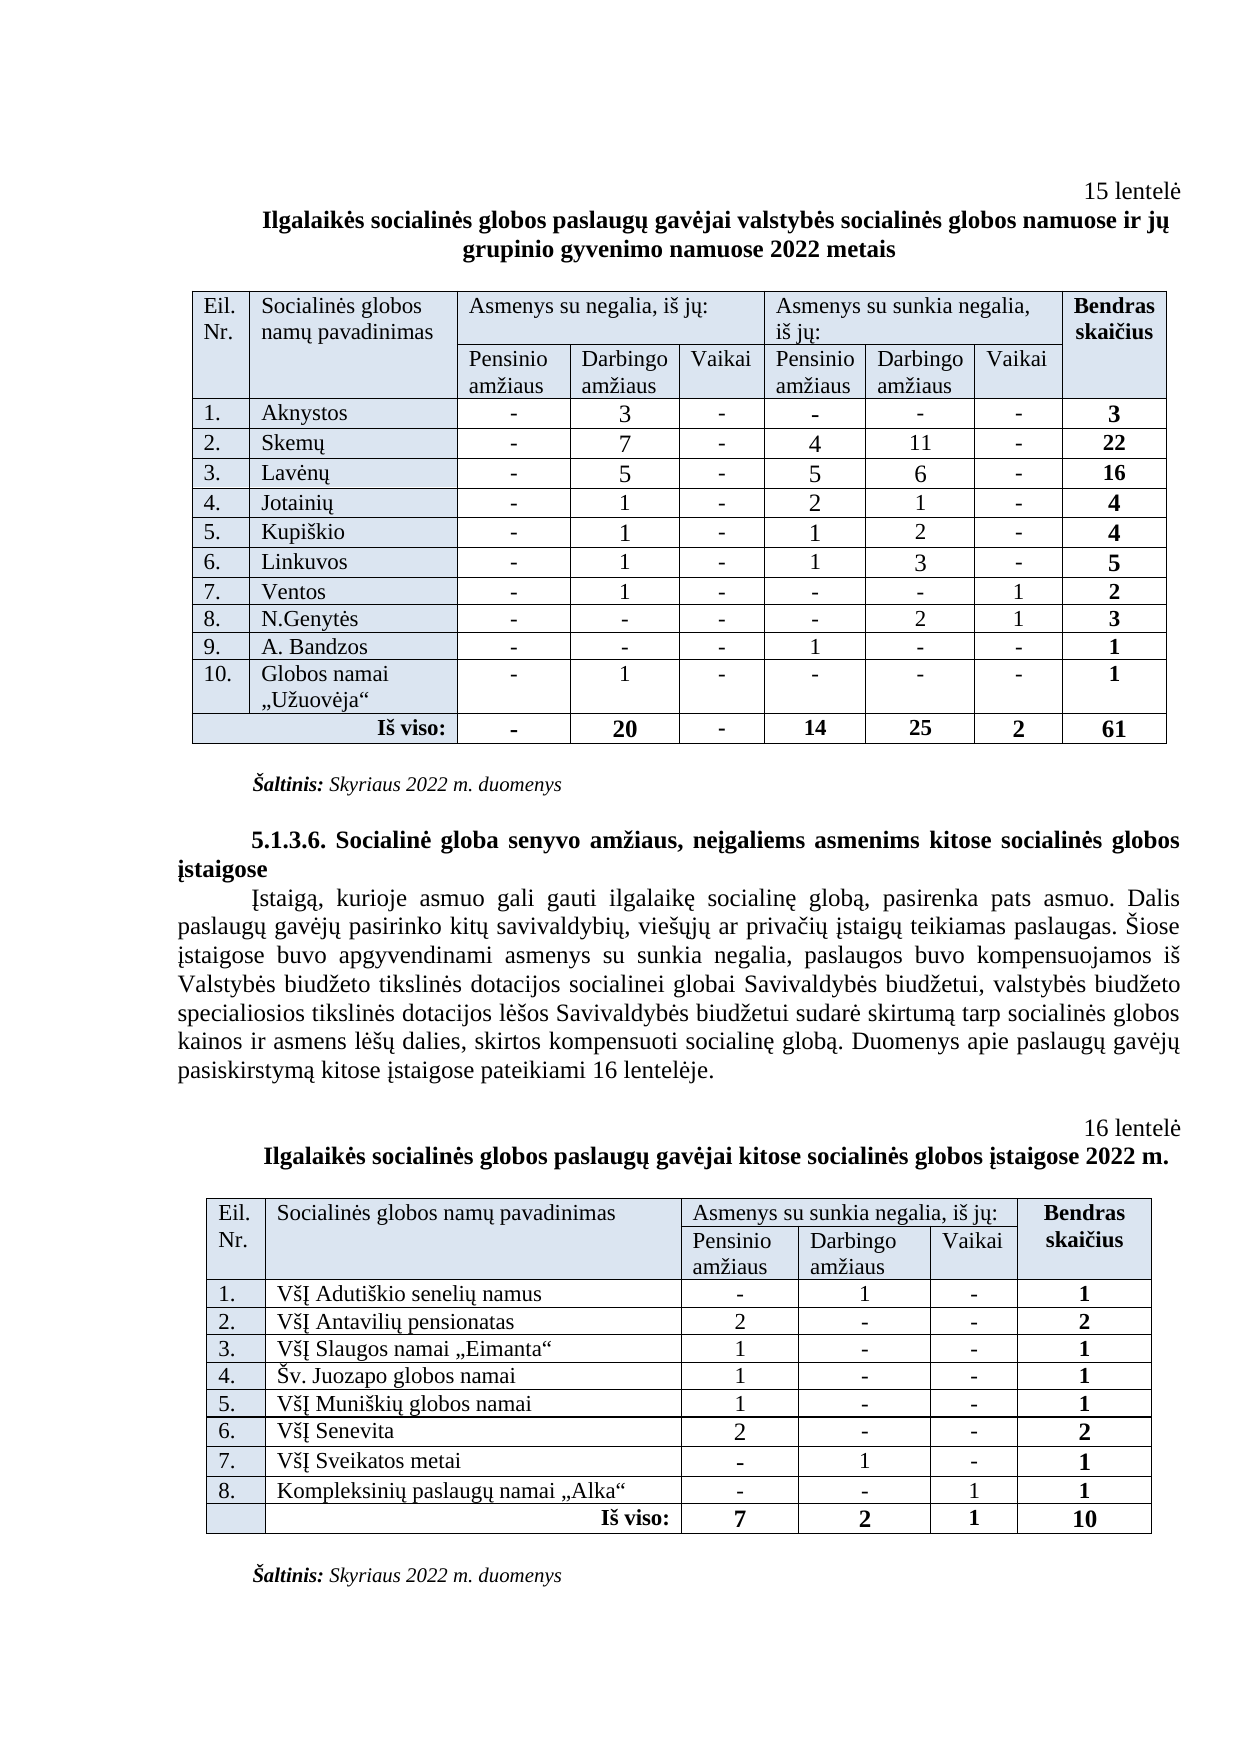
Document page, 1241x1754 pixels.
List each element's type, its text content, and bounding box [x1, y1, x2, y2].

table_cell 7. [207, 1447, 265, 1476]
table_cell 1 [1018, 1477, 1151, 1503]
table_header Asmenys su sunkia negalia, iš jų: [765, 292, 1062, 344]
table_cell 1 [1018, 1447, 1151, 1476]
table_cell Skemų [250, 429, 457, 458]
table_cell 1 [975, 605, 1062, 632]
table_cell - [765, 399, 865, 428]
table_cell Lavėnų [250, 459, 457, 487]
table_cell - [680, 548, 764, 577]
table_cell - [931, 1280, 1017, 1307]
table_cell Vaikai [680, 345, 764, 398]
table_cell 6. [207, 1418, 265, 1446]
table_cell 9. [193, 633, 249, 659]
table_cell 2 [1018, 1418, 1151, 1446]
table_header Bendras skaičius [1018, 1199, 1151, 1279]
table_cell - [680, 399, 764, 428]
table_cell - [765, 605, 865, 632]
table_cell Jotainių [250, 489, 457, 517]
table_cell Globos namai „Užuovėja“ [250, 660, 457, 713]
table_cell Darbingo amžiaus [866, 345, 974, 398]
table_cell 4 [765, 429, 865, 458]
table_cell 7 [682, 1504, 798, 1533]
table_cell 1 [931, 1504, 1017, 1533]
table_cell VšĮ Sveikatos metai [266, 1447, 681, 1476]
table_cell VšĮ Muniškių globos namai [266, 1390, 681, 1416]
table_cell Kompleksinių paslaugų namai „Alka“ [266, 1477, 681, 1503]
table_header Bendras skaičius [1063, 292, 1166, 398]
table_cell VšĮ Adutiškio senelių namus [266, 1280, 681, 1307]
table_cell - [680, 714, 764, 743]
table_cell - [931, 1335, 1017, 1362]
table_cell 2 [975, 714, 1062, 743]
table_cell - [458, 578, 570, 604]
table_cell Pensinio amžiaus [458, 345, 570, 398]
table_cell VšĮ Slaugos namai „Eimanta“ [266, 1335, 681, 1362]
table_cell 1 [571, 548, 679, 577]
table_cell - [866, 578, 974, 604]
table_cell 16 [1063, 459, 1166, 487]
table_cell 7 [571, 429, 679, 458]
table_cell Kupiškio [250, 518, 457, 547]
table_cell - [799, 1363, 930, 1389]
table_cell 3. [193, 459, 249, 487]
table_header Asmenys su sunkia negalia, iš jų: [682, 1199, 1017, 1226]
table_header Socialinės globos namų pavadinimas [250, 292, 457, 398]
table_cell - [799, 1308, 930, 1334]
table_cell - [680, 633, 764, 659]
table_header Asmenys su negalia, iš jų: [458, 292, 764, 344]
table_cell - [799, 1335, 930, 1362]
text Šaltinis: Skyriaus 2022 m. duomenys [177, 1563, 1181, 1587]
table_cell 5. [207, 1390, 265, 1416]
table_cell Pensinio amžiaus [765, 345, 865, 398]
table_cell 20 [571, 714, 679, 743]
table_cell - [866, 660, 974, 713]
table_cell 61 [1063, 714, 1166, 743]
table_cell 7. [193, 578, 249, 604]
table_cell 25 [866, 714, 974, 743]
table_cell Vaikai [975, 345, 1062, 398]
table_cell - [975, 459, 1062, 487]
table_cell 8. [207, 1477, 265, 1503]
table_cell - [571, 605, 679, 632]
table_cell 4 [1063, 518, 1166, 547]
table_cell Pensinio amžiaus [682, 1227, 798, 1279]
table_cell - [458, 548, 570, 577]
text Šaltinis: Skyriaus 2022 m. duomenys [177, 772, 1181, 796]
table_cell - [765, 660, 865, 713]
table_cell - [458, 429, 570, 458]
table_cell 14 [765, 714, 865, 743]
table_cell 1 [571, 660, 679, 713]
table_cell 3 [571, 399, 679, 428]
table_cell - [931, 1390, 1017, 1416]
table_cell [207, 1504, 265, 1533]
table_cell - [571, 633, 679, 659]
table_cell 6 [866, 459, 974, 487]
table_cell - [458, 714, 570, 743]
table_cell 1 [765, 633, 865, 659]
table_cell 4. [207, 1363, 265, 1389]
table_cell - [931, 1308, 1017, 1334]
table_cell 6. [193, 548, 249, 577]
table_cell - [931, 1447, 1017, 1476]
table_cell - [765, 578, 865, 604]
table_cell 10. [193, 660, 249, 713]
table_cell 1 [1018, 1280, 1151, 1307]
table_cell 5. [193, 518, 249, 547]
table_cell 1 [931, 1477, 1017, 1503]
table_cell 1 [682, 1363, 798, 1389]
table_cell VšĮ Senevita [266, 1418, 681, 1446]
table_cell - [458, 633, 570, 659]
table_cell 3. [207, 1335, 265, 1362]
table_cell 1 [799, 1447, 930, 1476]
table_cell 2 [799, 1504, 930, 1533]
table_cell - [458, 605, 570, 632]
table_cell 1 [866, 489, 974, 517]
table_cell 5 [1063, 548, 1166, 577]
table_cell 2 [682, 1418, 798, 1446]
table_cell - [680, 605, 764, 632]
table_cell 1 [975, 578, 1062, 604]
table_cell - [458, 660, 570, 713]
table_cell Darbingo amžiaus [799, 1227, 930, 1279]
table_cell 3 [1063, 399, 1166, 428]
text Įstaigą, kurioje asmuo gali gauti ilgalaikę socialinę globą, pasirenka pats asmuo. Dalis paslaugų gavėjų pasirinko kitų savivaldybių, viešųjų ar privačių įstaigų teikiamas paslaugas. Šiose įstaigose buvo apgyvendinami asmenys su sunkia negalia, paslaugos buvo kompensuojamos iš Valstybės biudžeto tikslinės dotacijos socialinei globai Savivaldybės biudžetui, valstybės biudžeto specialiosios tikslinės dotacijos lėšos Savivaldybės biudžetui sudarė skirtumą tarp socialinės globos kainos ir asmens lėšų dalies, skirtos kompensuoti socialinę globą. Duomenys apie paslaugų gavėjų pasiskirstymą kitose įstaigose pateikiami 16 lentelėje. [177, 883, 1181, 1084]
table_cell 11 [866, 429, 974, 458]
table_cell VšĮ Antavilių pensionatas [266, 1308, 681, 1334]
table_cell 1 [682, 1390, 798, 1416]
table_cell - [975, 633, 1062, 659]
table_cell - [680, 518, 764, 547]
table_cell 2 [682, 1308, 798, 1334]
table_cell - [458, 459, 570, 487]
table_cell - [458, 489, 570, 517]
table_cell - [458, 399, 570, 428]
table_cell 4 [1063, 489, 1166, 517]
table_cell 1 [1018, 1363, 1151, 1389]
table_cell - [975, 489, 1062, 517]
table_cell 2 [1018, 1308, 1151, 1334]
table_cell 2. [193, 429, 249, 458]
text 16 lentelė [177, 1113, 1181, 1141]
table_cell 5 [571, 459, 679, 487]
table_cell - [680, 578, 764, 604]
text Ilgalaikės socialinės globos paslaugų gavėjai valstybės socialinės globos namuose ir jų grupinio gyvenimo namuose 2022 metais [177, 205, 1181, 263]
table_cell 1 [571, 489, 679, 517]
table_cell - [799, 1390, 930, 1416]
table_cell - [680, 429, 764, 458]
table_cell Vaikai [931, 1227, 1017, 1279]
table_cell 1 [765, 518, 865, 547]
table_cell - [799, 1418, 930, 1446]
table_cell Iš viso: [193, 714, 457, 743]
table_cell 1. [193, 399, 249, 428]
table_cell - [931, 1418, 1017, 1446]
table_cell - [682, 1447, 798, 1476]
table_cell - [975, 399, 1062, 428]
text 5.1.3.6. Socialinė globa senyvo amžiaus, neįgaliems asmenims kitose socialinės globos įstaigose [177, 825, 1181, 883]
text 15 lentelė [177, 176, 1181, 205]
table_cell Šv. Juozapo globos namai [266, 1363, 681, 1389]
table_cell - [682, 1280, 798, 1307]
table_cell Iš viso: [266, 1504, 681, 1533]
table_cell 1 [1063, 633, 1166, 659]
table_cell 22 [1063, 429, 1166, 458]
table_cell - [975, 429, 1062, 458]
table_cell 3 [1063, 605, 1166, 632]
table_cell Ventos [250, 578, 457, 604]
table_cell 1 [571, 578, 679, 604]
table_cell 8. [193, 605, 249, 632]
table_cell 4. [193, 489, 249, 517]
table_cell - [680, 660, 764, 713]
text Ilgalaikės socialinės globos paslaugų gavėjai kitose socialinės globos įstaigose 2022 m. [177, 1141, 1181, 1170]
table_cell 1 [1018, 1390, 1151, 1416]
table_header Eil. Nr. [207, 1199, 265, 1279]
table_cell - [975, 660, 1062, 713]
table_cell - [931, 1363, 1017, 1389]
table_cell 2 [1063, 578, 1166, 604]
table_cell - [680, 459, 764, 487]
table_cell 1 [1063, 660, 1166, 713]
table_cell 1 [682, 1335, 798, 1362]
table_header Eil. Nr. [193, 292, 249, 398]
table_cell Linkuvos [250, 548, 457, 577]
table_cell 5 [765, 459, 865, 487]
table_cell A. Bandzos [250, 633, 457, 659]
table_cell - [975, 548, 1062, 577]
table_cell - [680, 489, 764, 517]
table_cell - [975, 518, 1062, 547]
table_cell - [458, 518, 570, 547]
table_cell 3 [866, 548, 974, 577]
table_cell - [682, 1477, 798, 1503]
table_header Socialinės globos namų pavadinimas [266, 1199, 681, 1279]
table_cell 1 [765, 548, 865, 577]
table_cell 1 [571, 518, 679, 547]
table_cell 1. [207, 1280, 265, 1307]
table_cell 1 [1018, 1335, 1151, 1362]
table_cell Aknystos [250, 399, 457, 428]
table_cell 1 [799, 1280, 930, 1307]
table_cell 10 [1018, 1504, 1151, 1533]
table_cell - [866, 399, 974, 428]
table_cell - [866, 633, 974, 659]
table_cell 2 [866, 605, 974, 632]
table_cell 2 [866, 518, 974, 547]
table_cell Darbingo amžiaus [571, 345, 679, 398]
table_cell 2. [207, 1308, 265, 1334]
table_cell 2 [765, 489, 865, 517]
table_cell N.Genytės [250, 605, 457, 632]
table_cell - [799, 1477, 930, 1503]
